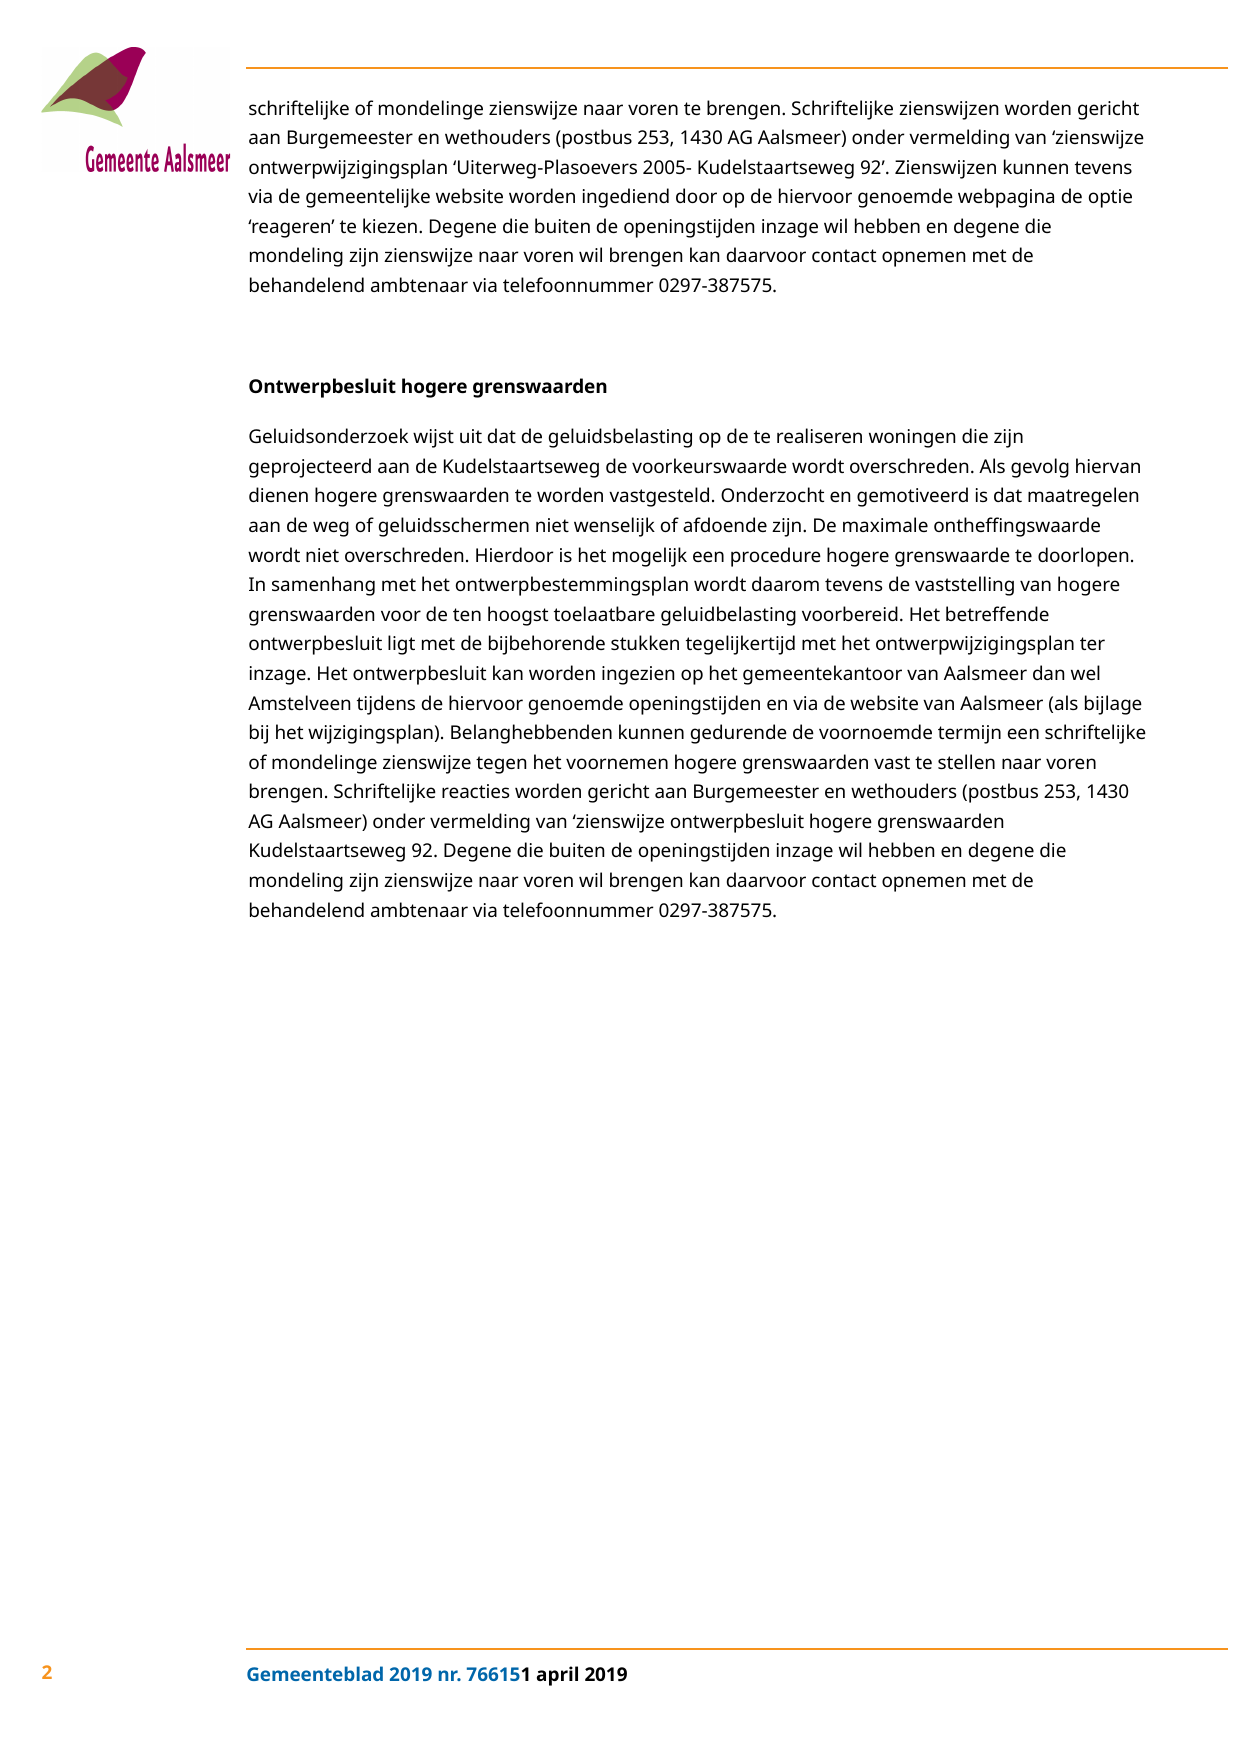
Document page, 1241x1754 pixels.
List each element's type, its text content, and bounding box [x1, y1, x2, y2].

text Ontwerpbesluit hogere grenswaarden [248, 373, 1152, 399]
text Geluidsonderzoek wijst uit dat de geluidsbelasting op de te realiseren woningen die zijn geprojecteerd aan de Kudelstaartseweg de voorkeurswaarde wordt overschreden. Als gevolg hiervan dienen hogere grenswaarden te worden vastgesteld. Onderzocht en gemotiveerd is dat maatregelen aan de weg of geluidsschermen niet wenselijk of afdoende zijn. De maximale ontheffingswaarde wordt niet overschreden. Hierdoor is het mogelijk een procedure hogere grenswaarde te doorlopen. In samenhang met het ontwerpbestemmingsplan wordt daarom tevens de vaststelling van hogere grenswaarden voor de ten hoogst toelaatbare geluidbelasting voorbereid. Het betreffende ontwerpbesluit ligt met de bijbehorende stukken tegelijkertijd met het ontwerpwijzigingsplan ter inzage. Het ontwerpbesluit kan worden ingezien op het gemeentekantoor van Aalsmeer dan wel Amstelveen tijdens de hiervoor genoemde openingstijden en via de website van Aalsmeer (als bijlage bij het wijzigingsplan). Belanghebbenden kunnen gedurende de voornoemde termijn een schriftelijke of mondelinge zienswijze tegen het voornemen hogere grenswaarden vast te stellen naar voren brengen. Schriftelijke reacties worden gericht aan Burgemeester en wethouders (postbus 253, 1430 AG Aalsmeer) onder vermelding van ‘zienswijze ontwerpbesluit hogere grenswaarden Kudelstaartseweg 92. Degene die buiten de openingstijden inzage wil hebben en degene die mondeling zijn zienswijze naar voren wil brengen kan daarvoor contact opnemen met de behandelend ambtenaar via telefoonnummer 0297-387575. [248, 423, 1152, 923]
picture [41, 47, 231, 172]
text schriftelijke of mondelinge zienswijze naar voren te brengen. Schriftelijke zienswijzen worden gericht aan Burgemeester en wethouders (postbus 253, 1430 AG Aalsmeer) onder vermelding van ‘zienswijze ontwerpwijzigingsplan ‘Uiterweg-Plasoevers 2005- Kudelstaartseweg 92’. Zienswijzen kunnen tevens via de gemeentelijke website worden ingediend door op de hiervoor genoemde webpagina de optie ‘reageren’ te kiezen. Degene die buiten de openingstijden inzage wil hebben en degene die mondeling zijn zienswijze naar voren wil brengen kan daarvoor contact opnemen met de behandelend ambtenaar via telefoonnummer 0297-387575. [248, 95, 1152, 298]
